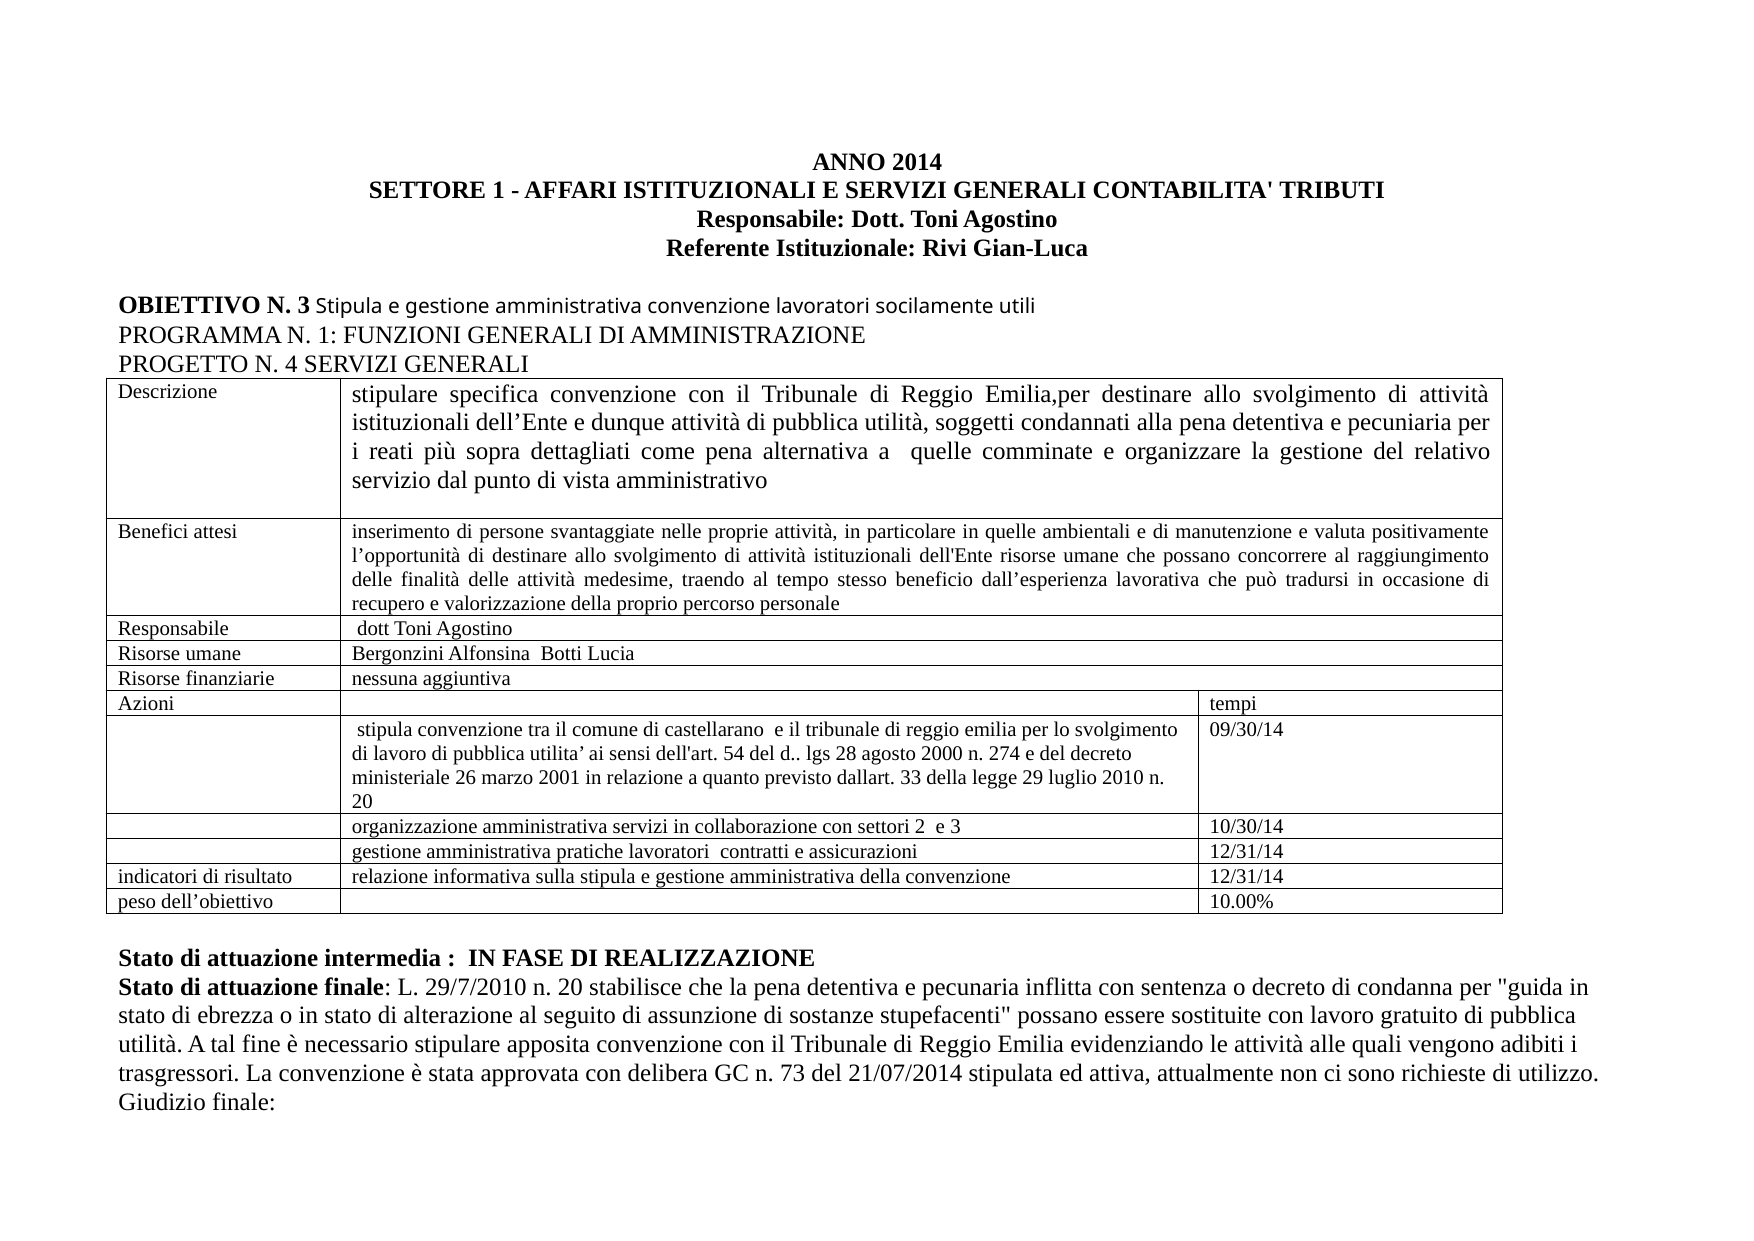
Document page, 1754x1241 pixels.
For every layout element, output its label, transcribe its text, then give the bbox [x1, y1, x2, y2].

text ANNO 2014 [118, 147, 1636, 176]
table_cell 30/10/14 [1199, 814, 1502, 838]
table_cell inserimento di persone svantaggiate nelle proprie attività, in particolare in quelle ambientali e di manutenzione e valuta positivamente l’opportunità di destinare allo svolgimento di attività istituzionali dell'Ente risorse umane che possano concorrere al raggiungimento delle finalità delle attività medesime, traendo al tempo stesso beneficio dall’esperienza lavorativa che può tradursi in occasione di recupero e valorizzazione della proprio percorso personale [341, 519, 1502, 615]
table_cell indicatori di risultato [107, 864, 340, 888]
text SETTORE 1 - AFFARI ISTITUZIONALI E SERVIZI GENERALI CONTABILITA' TRIBUTI [118, 176, 1636, 204]
text Stato di attuazione finale: L. 29/7/2010 n. 20 stabilisce che la pena detentiva e pecunaria inflitta con sentenza o decreto di condanna per "guida in stato di ebrezza o in stato di alterazione al seguito di assunzione di sostanze stupefacenti" possano essere sostituite con lavoro gratuito di pubblica utilità. A tal fine è necessario stipulare apposita convenzione con il Tribunale di Reggio Emilia evidenziando le attività alle quali vengono adibiti i trasgressori. La convenzione è stata approvata con delibera GC n. 73 del 21/07/2014 stipulata ed attiva, attualmente non ci sono richieste di utilizzo. [118, 972, 1636, 1087]
text OBIETTIVO N. 3 Stipula e gestione amministrativa convenzione lavoratori socilamente utili [118, 291, 1636, 320]
table_cell [107, 716, 340, 813]
table_cell [107, 814, 340, 838]
text Referente Istituzionale: Rivi Gian-Luca [118, 233, 1636, 262]
table_cell relazione informativa sulla stipula e gestione amministrativa della convenzione [341, 864, 1198, 888]
table_cell 30/09/14 [1199, 716, 1502, 813]
table_cell 10,00% [1199, 889, 1502, 913]
table_header Descrizione [107, 379, 340, 518]
table_cell nessuna aggiuntiva [341, 666, 1502, 690]
table_cell [341, 691, 1198, 715]
table_cell 31/12/14 [1199, 864, 1502, 888]
text Giudizio finale: [118, 1087, 1636, 1115]
table_cell 31/12/14 [1199, 839, 1502, 863]
table_cell Risorse umane [107, 641, 340, 665]
table_cell peso dell’obiettivo [107, 889, 340, 913]
table_cell [341, 889, 1198, 913]
table_cell dott Toni Agostino [341, 616, 1502, 640]
text PROGRAMMA N. 1: FUNZIONI GENERALI DI AMMINISTRAZIONE [118, 320, 1636, 349]
table_cell Azioni [107, 691, 340, 715]
text PROGETTO N. 4 SERVIZI GENERALI [118, 349, 1636, 378]
text Stato di attuazione intermedia : IN FASE DI REALIZZAZIONE [118, 943, 1636, 972]
table_header stipulare specifica convenzione con il Tribunale di Reggio Emilia,per destinare allo svolgimento di attività istituzionali dell’Ente e dunque attività di pubblica utilità, soggetti condannati alla pena detentiva e pecuniaria per i reati più sopra dettagliati come pena alternativa a quelle comminate e organizzare la gestione del relativo servizio dal punto di vista amministrativo [341, 379, 1502, 518]
table_cell gestione amministrativa pratiche lavoratori contratti e assicurazioni [341, 839, 1198, 863]
table_cell Risorse finanziarie [107, 666, 340, 690]
table_cell [107, 839, 340, 863]
text Responsabile: Dott. Toni Agostino [118, 204, 1636, 233]
table_cell organizzazione amministrativa servizi in collaborazione con settori 2 e 3 [341, 814, 1198, 838]
table_cell stipula convenzione tra il comune di castellarano e il tribunale di reggio emilia per lo svolgimento di lavoro di pubblica utilita’ ai sensi dell'art. 54 del d.. lgs 28 agosto 2000 n. 274 e del decreto ministeriale 26 marzo 2001 in relazione a quanto previsto dallart. 33 della legge 29 luglio 2010 n. 20 [341, 716, 1198, 813]
table_cell Benefici attesi [107, 519, 340, 615]
table_cell Bergonzini Alfonsina Botti Lucia [341, 641, 1502, 665]
table_cell tempi [1199, 691, 1502, 715]
table_cell Responsabile [107, 616, 340, 640]
